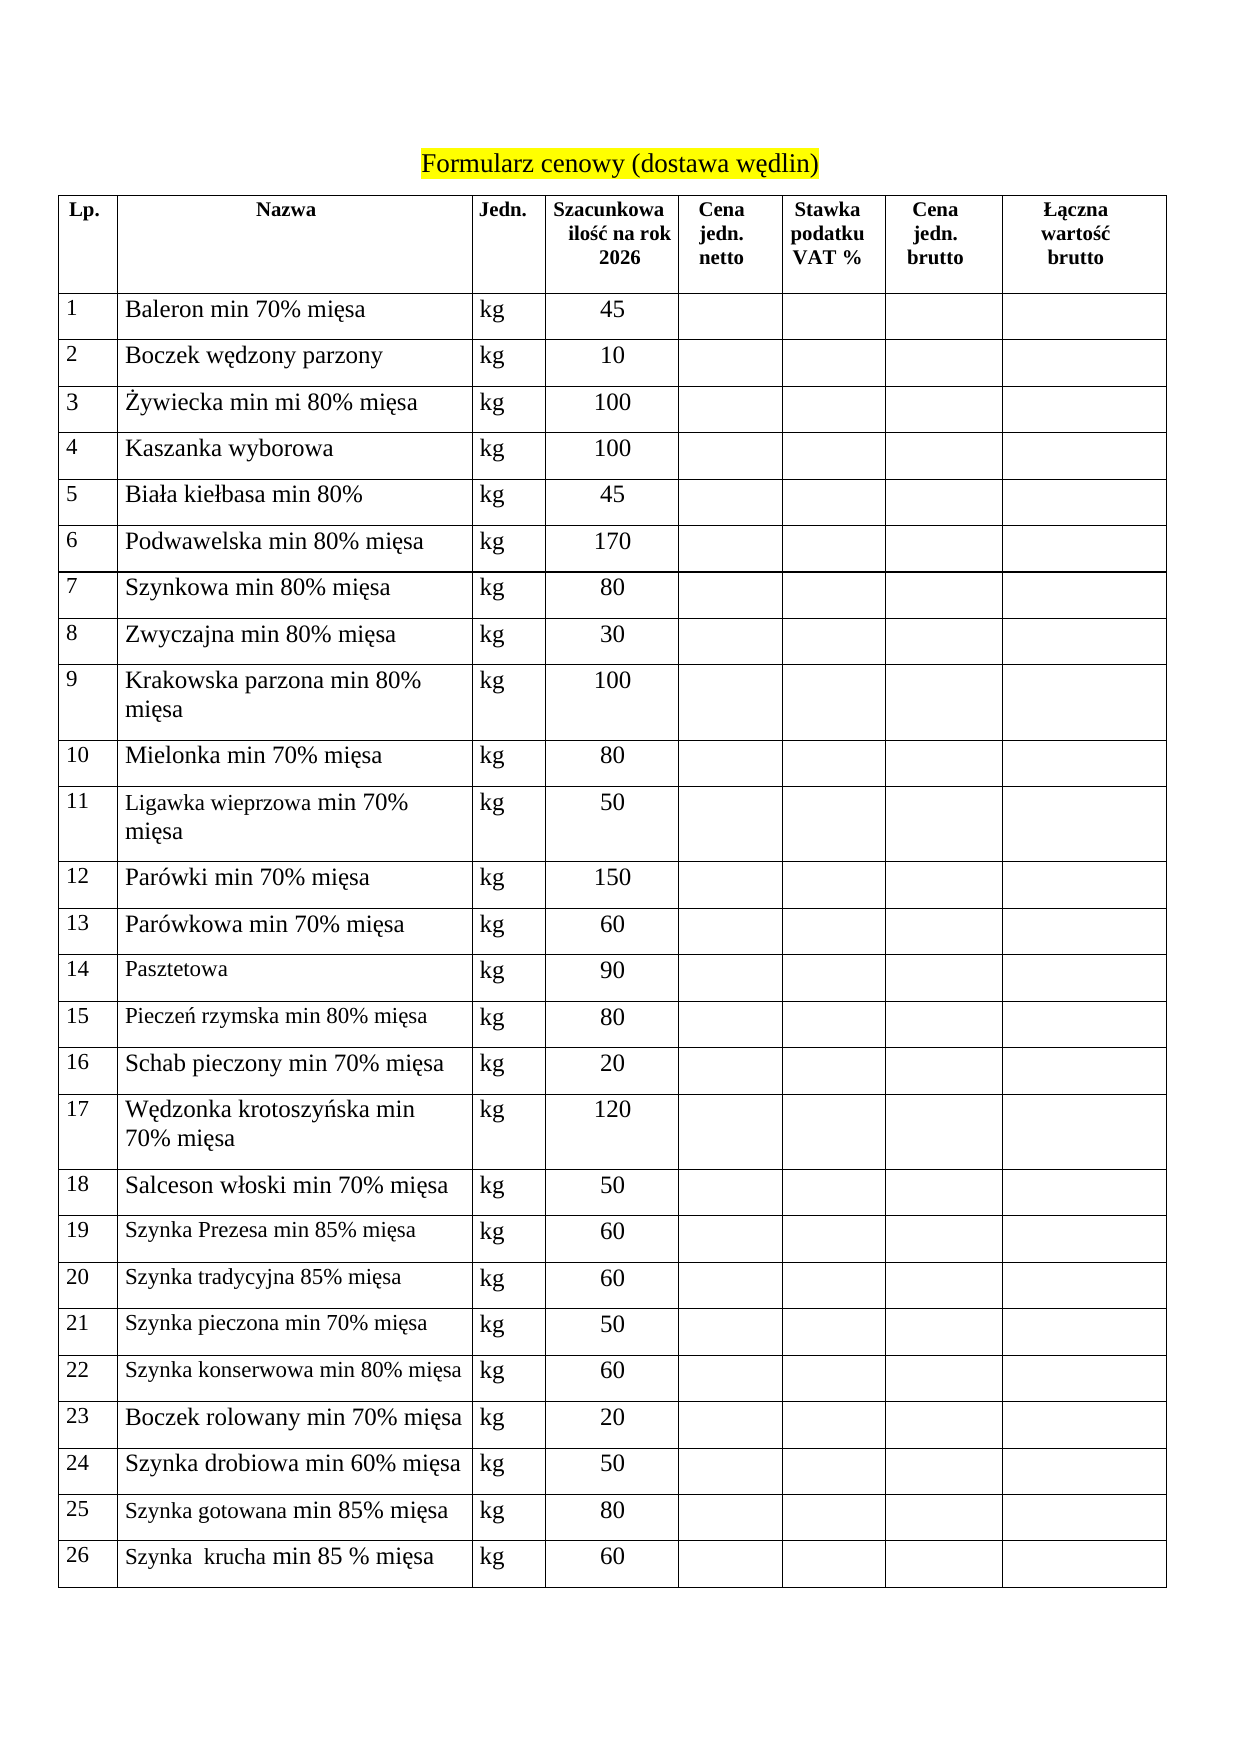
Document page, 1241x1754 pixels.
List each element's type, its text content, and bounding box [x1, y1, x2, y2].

table_cell [783, 1495, 885, 1540]
table_cell kg [473, 1356, 545, 1401]
table_cell 50 [546, 1449, 678, 1494]
table_cell kg [473, 909, 545, 954]
table_cell [679, 741, 782, 786]
table_cell 60 [546, 1263, 678, 1308]
table_cell [886, 294, 1002, 339]
table_cell 16 [59, 1048, 117, 1093]
table_cell kg [473, 340, 545, 386]
table_cell 12 [59, 862, 117, 908]
table_cell [783, 862, 885, 908]
table_cell 100 [546, 433, 678, 478]
table_cell 4 [59, 433, 117, 478]
table_cell 120 [546, 1095, 678, 1169]
table_cell [783, 433, 885, 478]
table_cell kg [473, 573, 545, 618]
table_cell 19 [59, 1216, 117, 1262]
table_cell Salceson włoski min 70% mięsa [118, 1170, 472, 1215]
table_cell 1 [59, 294, 117, 339]
table_cell [886, 1356, 1002, 1401]
table_cell [783, 526, 885, 571]
table_cell [1003, 340, 1166, 386]
table_cell [886, 1095, 1002, 1169]
table_cell [1003, 1495, 1166, 1540]
table_cell kg [473, 955, 545, 1001]
table_cell [783, 1449, 885, 1494]
table_cell [679, 665, 782, 739]
table_cell [679, 340, 782, 386]
table_cell 50 [546, 1309, 678, 1354]
table_cell 3 [59, 387, 117, 432]
table_cell 60 [546, 1356, 678, 1401]
table_cell 21 [59, 1309, 117, 1354]
table_cell [1003, 433, 1166, 478]
table_cell [679, 909, 782, 954]
table_cell [1003, 1170, 1166, 1215]
table_cell [1003, 741, 1166, 786]
table_cell kg [473, 1216, 545, 1262]
table_cell Żywiecka min mi 80% mięsa [118, 387, 472, 432]
table_cell [1003, 294, 1166, 339]
table_cell [679, 1002, 782, 1047]
table_cell 10 [59, 741, 117, 786]
table_cell Pieczeń rzymska min 80% mięsa [118, 1002, 472, 1047]
table_cell Parówkowa min 70% mięsa [118, 909, 472, 954]
table_cell kg [473, 1309, 545, 1354]
table_cell 45 [546, 480, 678, 525]
table_cell 60 [546, 1541, 678, 1587]
table_cell [783, 294, 885, 339]
table_cell Kaszanka wyborowa [118, 433, 472, 478]
table_cell 50 [546, 787, 678, 861]
table_cell 17 [59, 1095, 117, 1169]
table_header Łączna wartość brutto [1003, 196, 1166, 293]
table_cell kg [473, 619, 545, 664]
table_cell [886, 1048, 1002, 1093]
table_cell 30 [546, 619, 678, 664]
table_cell Szynka tradycyjna 85% mięsa [118, 1263, 472, 1308]
table_cell kg [473, 787, 545, 861]
table_cell 18 [59, 1170, 117, 1215]
table_cell [1003, 1356, 1166, 1401]
table_header Szacunkowa ilość na rok 2026 [546, 196, 678, 293]
table_cell Boczek rolowany min 70% mięsa [118, 1402, 472, 1447]
table_cell [783, 480, 885, 525]
table_cell kg [473, 1402, 545, 1447]
table_cell [1003, 573, 1166, 618]
table_cell [679, 1216, 782, 1262]
table_header Cena jedn. brutto [886, 196, 1002, 293]
table_cell Boczek wędzony parzony [118, 340, 472, 386]
table_cell 80 [546, 1495, 678, 1540]
table_cell 80 [546, 573, 678, 618]
table_cell [783, 665, 885, 739]
table_cell 80 [546, 1002, 678, 1047]
text Formularz cenowy (dostawa wędlin) [148, 148, 1093, 179]
table_cell [886, 526, 1002, 571]
table_cell 10 [546, 340, 678, 386]
table_cell kg [473, 1002, 545, 1047]
table_cell kg [473, 1095, 545, 1169]
table_cell [886, 1309, 1002, 1354]
table_cell [679, 1402, 782, 1447]
table_cell [679, 1095, 782, 1169]
table_cell 25 [59, 1495, 117, 1540]
table_cell Szynkowa min 80% mięsa [118, 573, 472, 618]
table_cell 60 [546, 909, 678, 954]
table_cell [679, 1495, 782, 1540]
table_cell [679, 1170, 782, 1215]
table_cell [886, 862, 1002, 908]
table_cell kg [473, 1263, 545, 1308]
table_cell [886, 1449, 1002, 1494]
table_cell 23 [59, 1402, 117, 1447]
table_cell [886, 433, 1002, 478]
table_cell [1003, 787, 1166, 861]
table_cell kg [473, 1541, 545, 1587]
table_cell Biała kiełbasa min 80% [118, 480, 472, 525]
table_cell 14 [59, 955, 117, 1001]
table_cell [1003, 1449, 1166, 1494]
table_cell [886, 955, 1002, 1001]
table_cell kg [473, 1495, 545, 1540]
table_cell [886, 741, 1002, 786]
table_cell 90 [546, 955, 678, 1001]
table_cell [783, 1095, 885, 1169]
table_cell [679, 526, 782, 571]
table_header Jedn. [473, 196, 545, 293]
table_cell kg [473, 526, 545, 571]
table_cell 13 [59, 909, 117, 954]
table_cell [886, 340, 1002, 386]
table_cell [679, 294, 782, 339]
table_header Stawka podatku VAT % [783, 196, 885, 293]
table_cell Krakowska parzona min 80% mięsa [118, 665, 472, 739]
table_cell 8 [59, 619, 117, 664]
table_cell kg [473, 387, 545, 432]
table_cell [886, 909, 1002, 954]
table_cell [1003, 1263, 1166, 1308]
table_cell 100 [546, 387, 678, 432]
table_cell kg [473, 480, 545, 525]
table_cell Schab pieczony min 70% mięsa [118, 1048, 472, 1093]
table_cell Szynka konserwowa min 80% mięsa [118, 1356, 472, 1401]
table_cell [679, 955, 782, 1001]
table_cell 50 [546, 1170, 678, 1215]
table_cell Ligawka wieprzowa min 70% mięsa [118, 787, 472, 861]
table_cell [679, 433, 782, 478]
table_cell [886, 619, 1002, 664]
table_cell 20 [546, 1402, 678, 1447]
table_cell Szynka Prezesa min 85% mięsa [118, 1216, 472, 1262]
table_cell [679, 1309, 782, 1354]
table_cell 5 [59, 480, 117, 525]
table_cell Podwawelska min 80% mięsa [118, 526, 472, 571]
table_cell 170 [546, 526, 678, 571]
table_cell [1003, 526, 1166, 571]
table_cell Pasztetowa [118, 955, 472, 1001]
table_cell [1003, 387, 1166, 432]
table_cell 80 [546, 741, 678, 786]
table_cell [886, 1263, 1002, 1308]
table_cell [1003, 862, 1166, 908]
table_cell [783, 573, 885, 618]
table_cell [886, 573, 1002, 618]
table_cell kg [473, 862, 545, 908]
table_cell Parówki min 70% mięsa [118, 862, 472, 908]
table_cell [886, 1402, 1002, 1447]
table_cell 150 [546, 862, 678, 908]
table_cell [1003, 619, 1166, 664]
table_cell [783, 1216, 885, 1262]
table_cell [886, 1541, 1002, 1587]
table_cell [886, 787, 1002, 861]
table_cell Mielonka min 70% mięsa [118, 741, 472, 786]
table_cell [783, 387, 885, 432]
table_cell kg [473, 1170, 545, 1215]
table_cell 20 [59, 1263, 117, 1308]
table_cell [886, 1170, 1002, 1215]
table_cell [783, 955, 885, 1001]
table_cell 26 [59, 1541, 117, 1587]
table_cell [783, 1402, 885, 1447]
table_cell [886, 1495, 1002, 1540]
table_cell [783, 1263, 885, 1308]
table_cell Baleron min 70% mięsa [118, 294, 472, 339]
table_cell [1003, 1216, 1166, 1262]
table_header Cena jedn. netto [679, 196, 782, 293]
table_cell [886, 1002, 1002, 1047]
table_cell [783, 1170, 885, 1215]
table_header Lp. [59, 196, 117, 293]
table_cell 6 [59, 526, 117, 571]
table_cell kg [473, 433, 545, 478]
table_header Nazwa [118, 196, 472, 293]
table_cell 9 [59, 665, 117, 739]
table_cell [1003, 665, 1166, 739]
table_cell [679, 1356, 782, 1401]
table_cell [1003, 1309, 1166, 1354]
table_cell kg [473, 1048, 545, 1093]
table_cell 2 [59, 340, 117, 386]
table_cell [886, 665, 1002, 739]
table_cell [783, 1002, 885, 1047]
table_cell kg [473, 1449, 545, 1494]
table_cell [886, 387, 1002, 432]
table_cell 45 [546, 294, 678, 339]
table_cell [1003, 1541, 1166, 1587]
table_cell 100 [546, 665, 678, 739]
table_cell [679, 787, 782, 861]
table_cell 11 [59, 787, 117, 861]
table_cell 22 [59, 1356, 117, 1401]
table_cell [886, 1216, 1002, 1262]
table_cell [1003, 1095, 1166, 1169]
table_cell [783, 1309, 885, 1354]
table_cell [679, 862, 782, 908]
table_cell kg [473, 294, 545, 339]
table_cell [679, 619, 782, 664]
table_cell Zwyczajna min 80% mięsa [118, 619, 472, 664]
table_cell [783, 787, 885, 861]
table_cell kg [473, 741, 545, 786]
table_cell Szynka pieczona min 70% mięsa [118, 1309, 472, 1354]
table_cell Szynka krucha min 85 % mięsa [118, 1541, 472, 1587]
table_cell [679, 387, 782, 432]
table_cell [679, 480, 782, 525]
table_cell [679, 1541, 782, 1587]
table_cell 24 [59, 1449, 117, 1494]
table_cell 60 [546, 1216, 678, 1262]
table_cell Szynka gotowana min 85% mięsa [118, 1495, 472, 1540]
table_cell kg [473, 665, 545, 739]
table_cell [1003, 909, 1166, 954]
table_cell [886, 480, 1002, 525]
table_cell Szynka drobiowa min 60% mięsa [118, 1449, 472, 1494]
table_cell [783, 1048, 885, 1093]
table_cell [679, 1263, 782, 1308]
table_cell [679, 1449, 782, 1494]
table_cell [783, 909, 885, 954]
table_cell [679, 1048, 782, 1093]
table_cell [679, 573, 782, 618]
table_cell [783, 340, 885, 386]
table_cell 15 [59, 1002, 117, 1047]
table_cell [1003, 1002, 1166, 1047]
table_cell [1003, 1402, 1166, 1447]
table_cell [1003, 1048, 1166, 1093]
table_cell [783, 741, 885, 786]
table_cell [1003, 955, 1166, 1001]
table_cell [783, 619, 885, 664]
table_cell 7 [59, 573, 117, 618]
table_cell 20 [546, 1048, 678, 1093]
table_cell Wędzonka krotoszyńska min 70% mięsa [118, 1095, 472, 1169]
table_cell [783, 1356, 885, 1401]
table_cell [1003, 480, 1166, 525]
table_cell [783, 1541, 885, 1587]
